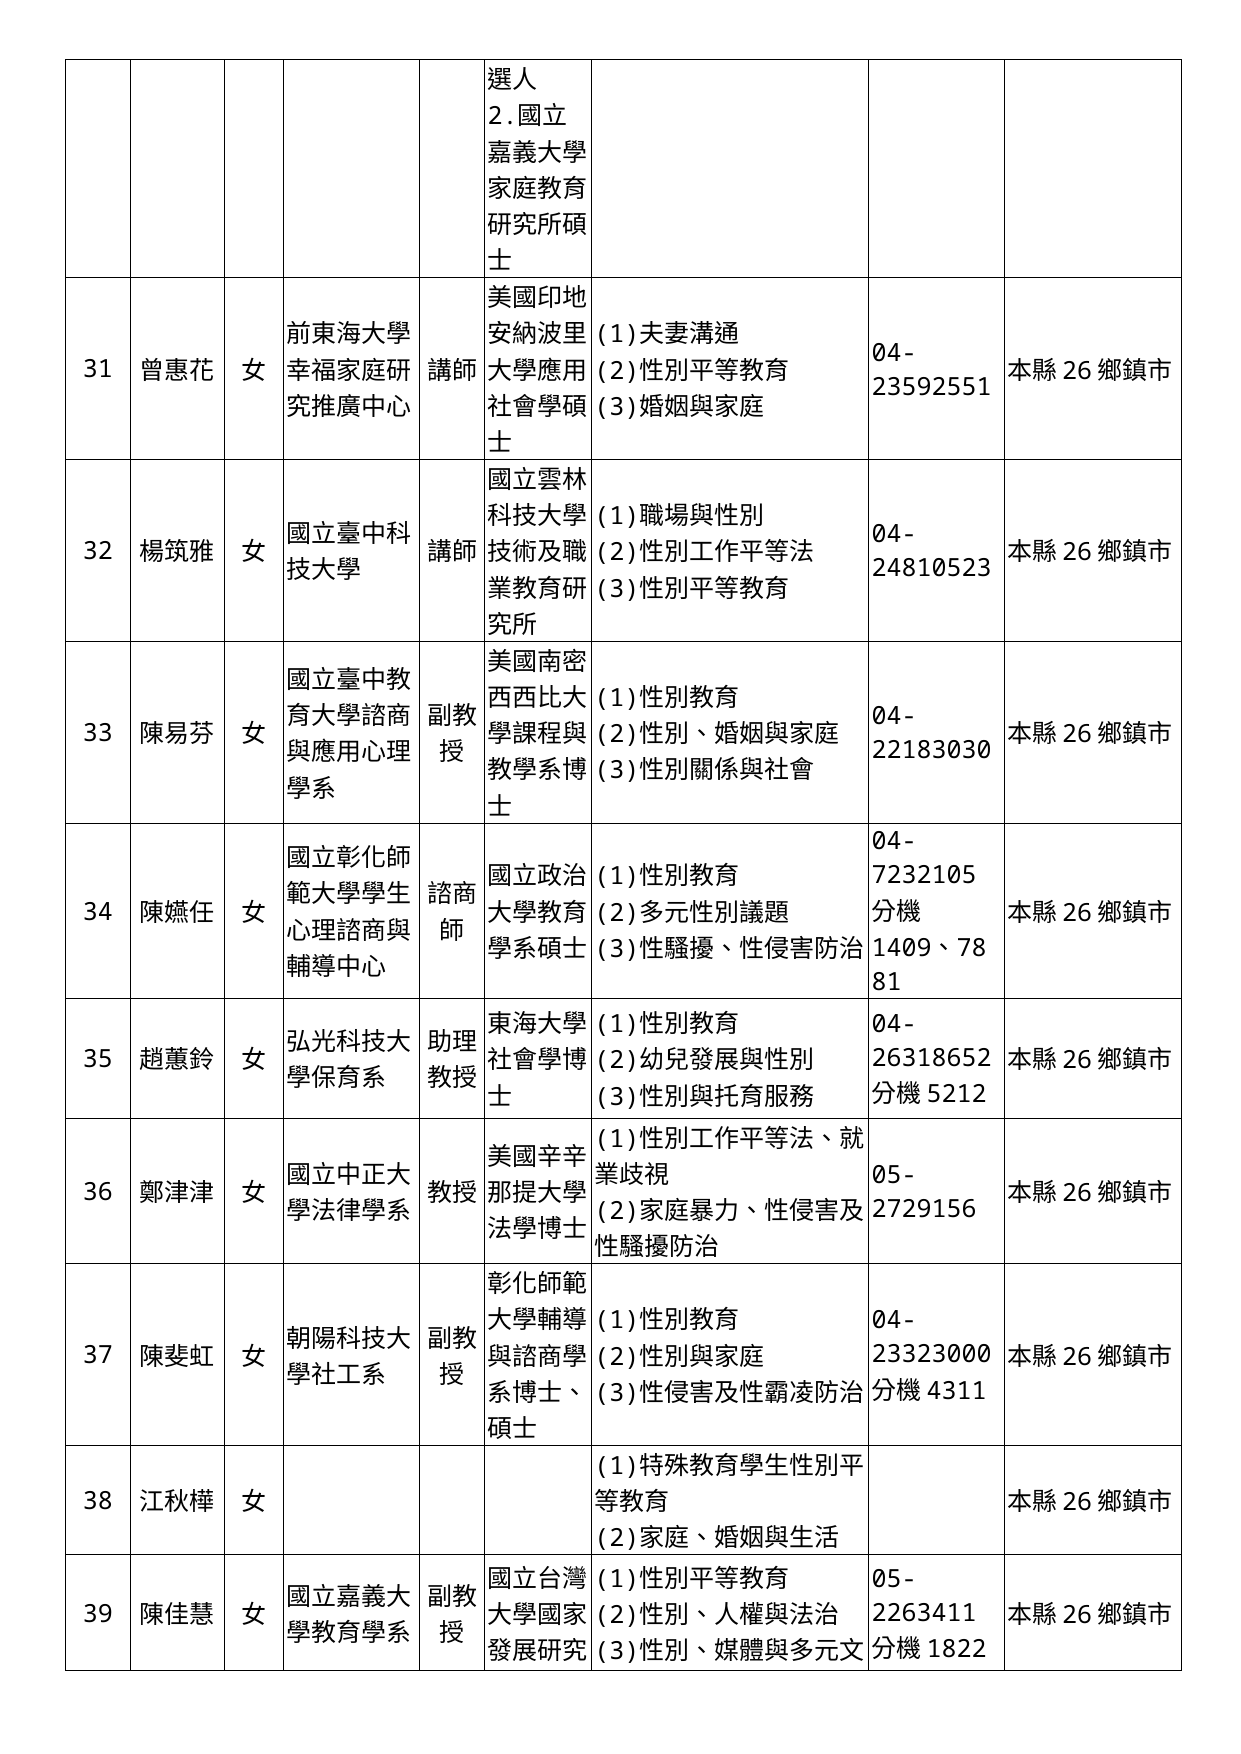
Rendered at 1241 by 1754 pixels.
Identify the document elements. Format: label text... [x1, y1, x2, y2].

table_cell [225, 60, 283, 277]
table_cell 國立臺中教育大學諮商與應用心理學系 [284, 642, 419, 822]
table_cell 國立彰化師範大學學生心理諮商與輔導中心 [284, 824, 419, 998]
table_cell 本縣26鄉鎮市 [1005, 824, 1181, 998]
table_cell 鄭津津 [131, 1119, 224, 1263]
table_cell 31 [66, 278, 130, 459]
table_cell 04-22183030 [869, 642, 1004, 822]
table_cell 女 [225, 1264, 283, 1445]
table_cell 講師 [420, 460, 484, 641]
table_cell 陳斐虹 [131, 1264, 224, 1445]
table_cell (1)性別教育 (2)性別、婚姻與家庭 (3)性別關係與社會 [592, 642, 868, 822]
table_cell 05-2729156 [869, 1119, 1004, 1263]
table_cell 女 [225, 278, 283, 459]
table_cell 本縣26鄉鎮市 [1005, 642, 1181, 822]
table_cell 助理教授 [420, 999, 484, 1118]
table_cell 本縣26鄉鎮市 [1005, 1555, 1181, 1670]
table_cell 32 [66, 460, 130, 641]
table_cell 38 [66, 1446, 130, 1554]
table_cell 36 [66, 1119, 130, 1263]
table_cell (1)性別教育 (2)性別與家庭 (3)性侵害及性霸凌防治 [592, 1264, 868, 1445]
table_cell 美國印地安納波里大學應用社會學碩士 [485, 278, 591, 459]
table_cell [284, 1446, 419, 1554]
table_cell 女 [225, 1119, 283, 1263]
table_cell 04-7232105 分機1409、7881 [869, 824, 1004, 998]
table_cell [1005, 60, 1181, 277]
table_cell 本縣26鄉鎮市 [1005, 1446, 1181, 1554]
table_cell 女 [225, 1446, 283, 1554]
table_cell 本縣26鄉鎮市 [1005, 278, 1181, 459]
table_cell 前東海大學幸福家庭研究推廣中心 [284, 278, 419, 459]
table_cell 副教授 [420, 1555, 484, 1670]
table_cell [66, 60, 130, 277]
table_cell 05-2263411 分機1822 [869, 1555, 1004, 1670]
table_cell 講師 [420, 278, 484, 459]
table_cell 34 [66, 824, 130, 998]
table_cell [869, 60, 1004, 277]
table_cell (1)性別平等教育 (2)性別、人權與法治 (3)性別、媒體與多元文 [592, 1555, 868, 1670]
table_cell (1)性別教育 (2)幼兒發展與性別 (3)性別與托育服務 [592, 999, 868, 1118]
table_cell [420, 1446, 484, 1554]
table_cell 楊筑雅 [131, 460, 224, 641]
table_cell 女 [225, 460, 283, 641]
table_cell [131, 60, 224, 277]
table_cell 女 [225, 1555, 283, 1670]
table_cell [284, 60, 419, 277]
table_cell 本縣26鄉鎮市 [1005, 1119, 1181, 1263]
table_cell 陳佳慧 [131, 1555, 224, 1670]
table_cell 教授 [420, 1119, 484, 1263]
table_cell [420, 60, 484, 277]
table_cell 04-26318652 分機5212 [869, 999, 1004, 1118]
table_cell 女 [225, 999, 283, 1118]
table_cell 本縣26鄉鎮市 [1005, 1264, 1181, 1445]
table_cell 國立中正大學法律學系 [284, 1119, 419, 1263]
table_cell 副教授 [420, 1264, 484, 1445]
table_cell 國立政治大學教育學系碩士 [485, 824, 591, 998]
table_cell 04-23592551 [869, 278, 1004, 459]
table_cell 本縣26鄉鎮市 [1005, 999, 1181, 1118]
table_cell [485, 1446, 591, 1554]
table_cell (1)特殊教育學生性別平等教育 (2)家庭、婚姻與生活 [592, 1446, 868, 1554]
table_cell 女 [225, 642, 283, 822]
table_cell 37 [66, 1264, 130, 1445]
table_cell 女 [225, 824, 283, 998]
table_cell 曾惠花 [131, 278, 224, 459]
table_cell 陳嬿任 [131, 824, 224, 998]
table_cell 35 [66, 999, 130, 1118]
table_cell 副教授 [420, 642, 484, 822]
table_cell 諮商師 [420, 824, 484, 998]
table_cell [869, 1446, 1004, 1554]
table_cell 美國辛辛那提大學法學博士 [485, 1119, 591, 1263]
table_cell [592, 60, 868, 277]
table_cell 美國南密西西比大學課程與教學系博士 [485, 642, 591, 822]
table_cell 彰化師範大學輔導與諮商學系博士、碩士 [485, 1264, 591, 1445]
table_cell 朝陽科技大學社工系 [284, 1264, 419, 1445]
table_cell 33 [66, 642, 130, 822]
table_cell 弘光科技大學保育系 [284, 999, 419, 1118]
table_cell 本縣26鄉鎮市 [1005, 460, 1181, 641]
table_cell 國立臺中科技大學 [284, 460, 419, 641]
table_cell (1)性別教育 (2)多元性別議題 (3)性騷擾、性侵害防治 [592, 824, 868, 998]
table_cell 江秋樺 [131, 1446, 224, 1554]
table_cell 國立嘉義大學教育學系 [284, 1555, 419, 1670]
table_cell (1)夫妻溝通 (2)性別平等教育 (3)婚姻與家庭 [592, 278, 868, 459]
table_cell 選人 2.國立嘉義大學家庭教育研究所碩士 [485, 60, 591, 277]
table_cell 39 [66, 1555, 130, 1670]
table_cell (1)性別工作平等法、就業歧視 (2)家庭暴力、性侵害及性騷擾防治 [592, 1119, 868, 1263]
table_cell 東海大學社會學博士 [485, 999, 591, 1118]
table_cell 國立雲林科技大學技術及職業教育研究所 [485, 460, 591, 641]
table_cell 04-24810523 [869, 460, 1004, 641]
table_cell 趙蕙鈴 [131, 999, 224, 1118]
table_cell (1)職場與性別 (2)性別工作平等法 (3)性別平等教育 [592, 460, 868, 641]
table_cell 陳易芬 [131, 642, 224, 822]
table_cell 04-23323000 分機4311 [869, 1264, 1004, 1445]
table_cell 國立台灣大學國家發展研究 [485, 1555, 591, 1670]
